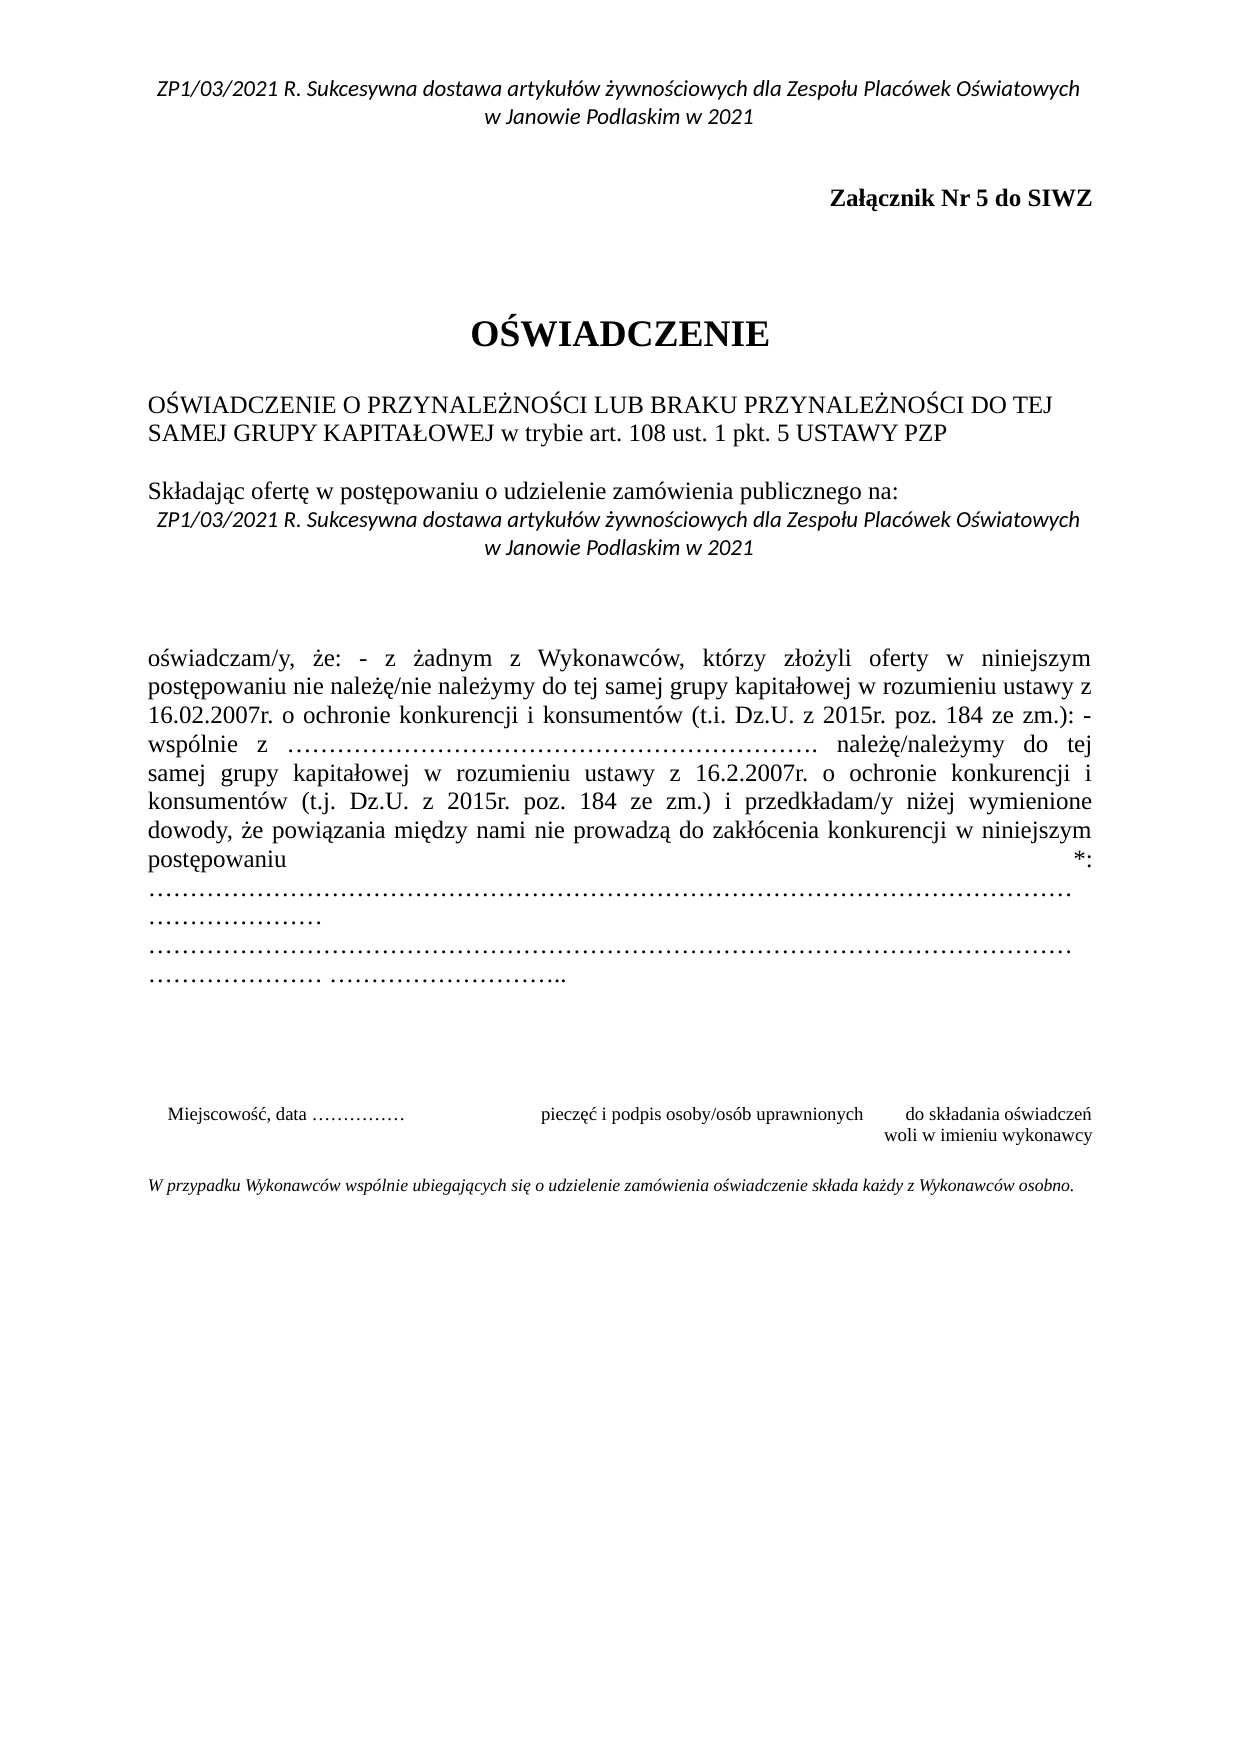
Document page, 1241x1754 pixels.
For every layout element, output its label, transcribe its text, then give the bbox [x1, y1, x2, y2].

text oświadczam/y, że: - z żadnym z Wykonawców, którzy złożyli oferty w niniejszym postępowaniu nie należę/nie należymy do tej samej grupy kapitałowej w rozumieniu ustawy z 16.02.2007r. o ochronie konkurencji i konsumentów (t.i. Dz.U. z 2015r. poz. 184 ze zm.): - wspólnie z ………………………………………………………. należę/należymy do tej samej grupy kapitałowej w rozumieniu ustawy z 16.2.2007r. o ochronie konkurencji i konsumentów (t.j. Dz.U. z 2015r. poz. 184 ze zm.) i przedkładam/y niżej wymienione dowody, że powiązania między nami nie prowadzą do zakłócenia konkurencji w niniejszym postępowaniu *: …………………………………………………………………………………………………………………… …………………………………………………………………………………………………………………… ……………………….. [148, 643, 1093, 988]
text OŚWIADCZENIE O PRZYNALEŻNOŚCI LUB BRAKU PRZYNALEŻNOŚCI DO TEJ SAMEJ GRUPY KAPITAŁOWEJ w trybie art. 108 ust. 1 pkt. 5 USTAWY PZP [148, 390, 1093, 447]
text OŚWIADCZENIE [148, 311, 1093, 354]
text Miejscowość, data …………… pieczęć i podpis osoby/osób uprawnionych do składania oświadczeń woli w imieniu wykonawcy [148, 1103, 1093, 1146]
text Załącznik Nr 5 do SIWZ [148, 183, 1093, 212]
text Składając ofertę w postępowaniu o udzielenie zamówienia publicznego na: [148, 476, 1093, 505]
text ZP1/03/2021 R. Sukcesywna dostawa artykułów żywnościowych dla Zespołu Placówek Oświatowych w Janowie Podlaskim w 2021 [148, 505, 1093, 561]
text W przypadku Wykonawców wspólnie ubiegających się o udzielenie zamówienia oświadczenie składa każdy z Wykonawców osobno. [148, 1175, 1093, 1195]
